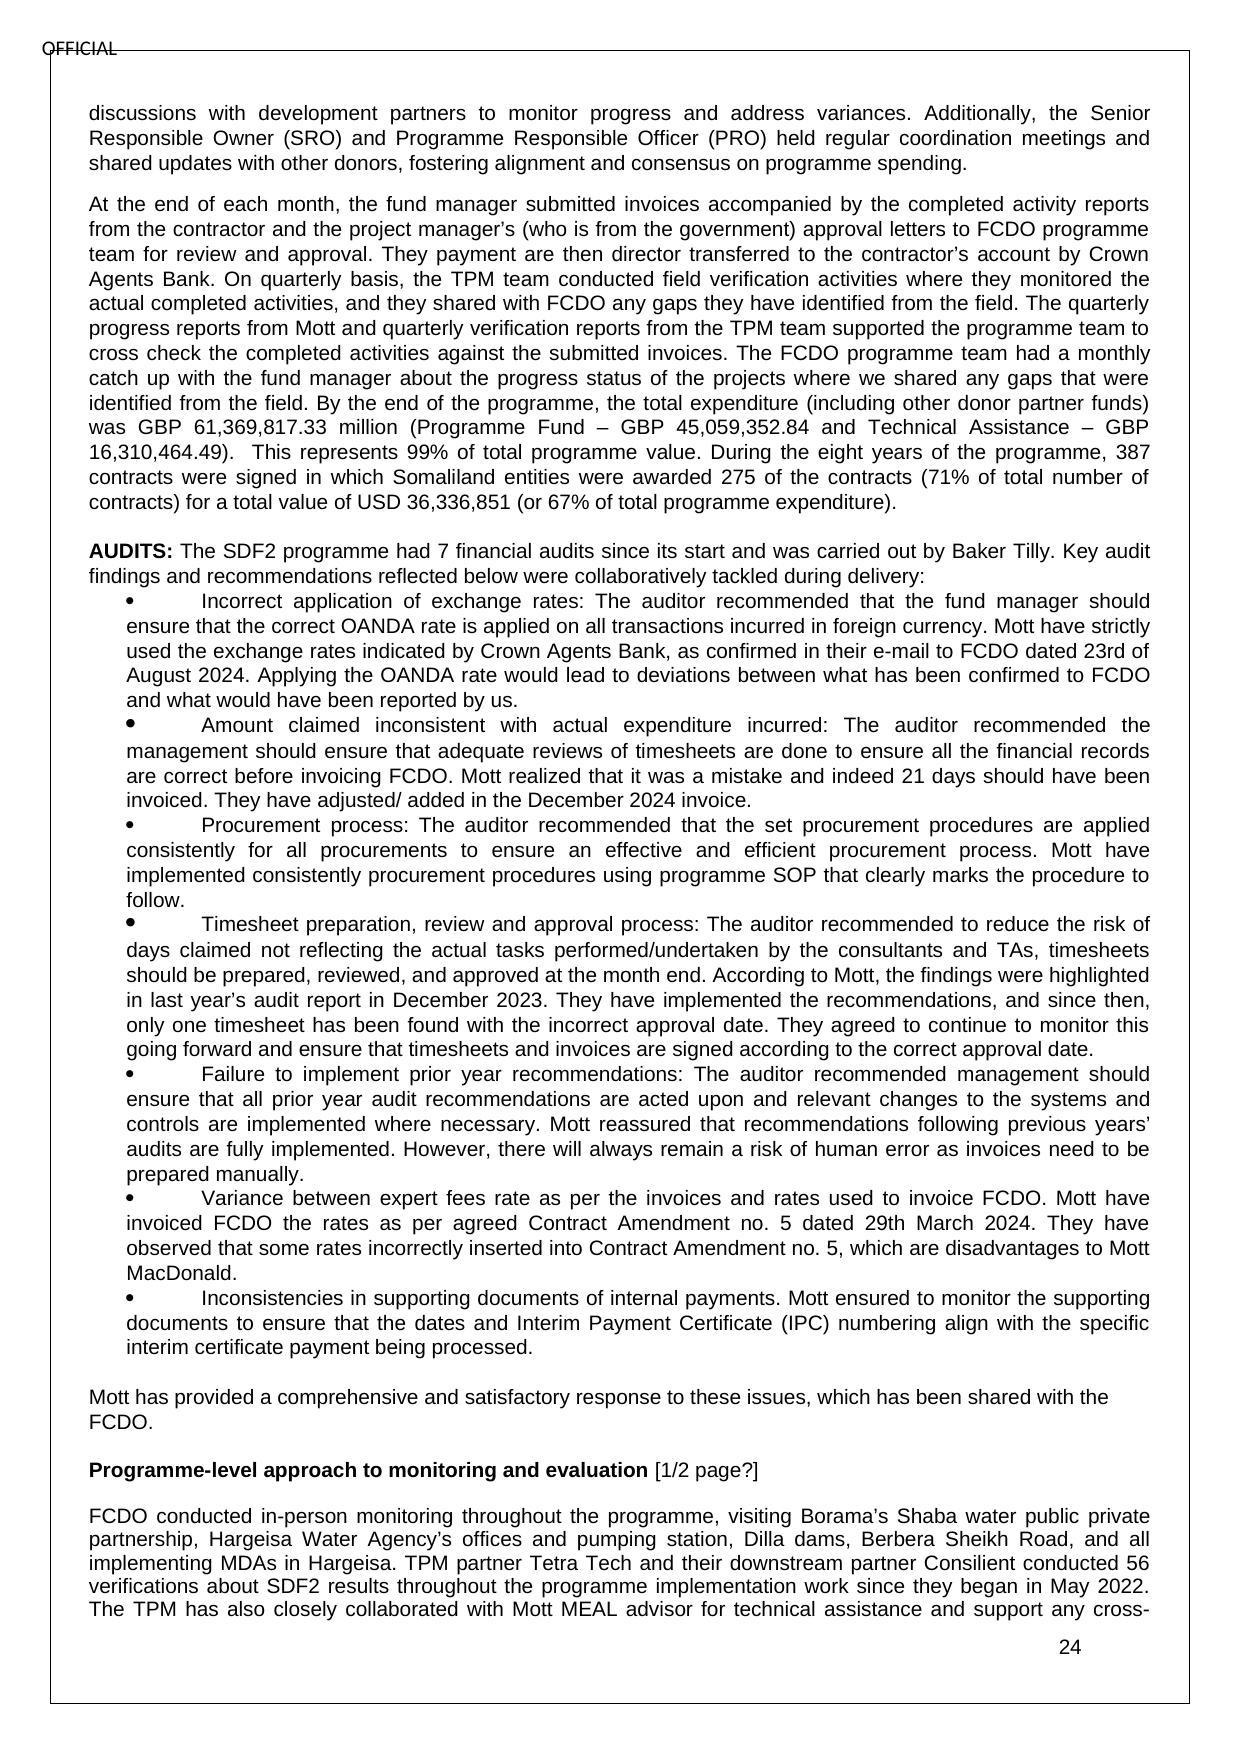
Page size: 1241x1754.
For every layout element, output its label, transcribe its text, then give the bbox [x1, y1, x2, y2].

list Procurement process: The auditor recommended that the set procurement procedures are applied consistently for all procurements to ensure an effective and efficient procurement process. Mott have implemented consistently procurement procedures using programme SOP that clearly marks the procedure to follow. [126, 814, 1152, 911]
list Timesheet preparation, review and approval process: The auditor recommended to reduce the risk of days claimed not reflecting the actual tasks performed/undertaken by the consultants and TAs, timesheets should be prepared, reviewed, and approved at the month end. According to Mott, the findings were highlighted in last year’s audit report in December 2023. They have implemented the recommendations, and since then, only one timesheet has been found with the incorrect approval date. They agreed to continue to monitor this going forward and ensure that timesheets and invoices are signed according to the correct approval date. [126, 913, 1152, 1061]
list Failure to implement prior year recommendations: The auditor recommended management should ensure that all prior year audit recommendations are acted upon and relevant changes to the systems and controls are implemented where necessary. Mott reassured that recommendations following previous years’ audits are fully implemented. However, there will always remain a risk of human error as invoices need to be prepared manually. [126, 1063, 1152, 1185]
text Mott has provided a comprehensive and satisfactory response to these issues, which has been shared with the FCDO. [89, 1385, 1152, 1433]
list Amount claimed inconsistent with actual expenditure incurred: The auditor recommended the management should ensure that adequate reviews of timesheets are done to ensure all the financial records are correct before invoicing FCDO. Mott realized that it was a mistake and indeed 21 days should have been invoiced. They have adjusted/ added in the December 2024 invoice. [126, 713, 1152, 812]
text discussions with development partners to monitor progress and address variances. Additionally, the Senior Responsible Owner (SRO) and Programme Responsible Officer (PRO) held regular coordination meetings and shared updates with other donors, fostering alignment and consensus on programme spending. [89, 102, 1152, 174]
list Incorrect application of exchange rates: The auditor recommended that the fund manager should ensure that the correct OANDA rate is applied on all transactions incurred in foreign currency. Mott have strictly used the exchange rates indicated by Crown Agents Bank, as confirmed in their e-mail to FCDO dated 23rd of August 2024. Applying the OANDA rate would lead to deviations between what has been confirmed to FCDO and what would have been reported by us. [126, 589, 1152, 712]
text FCDO conducted in-person monitoring throughout the programme, visiting Borama’s Shaba water public private partnership, Hargeisa Water Agency’s offices and pumping station, Dilla dams, Berbera Sheikh Road, and all implementing MDAs in Hargeisa. TPM partner Tetra Tech and their downstream partner Consilient conducted 56 verifications about SDF2 results throughout the programme implementation work since they began in May 2022. The TPM has also closely collaborated with Mott MEAL advisor for technical assistance and support any cross- [89, 1505, 1152, 1621]
list Inconsistencies in supporting documents of internal payments. Mott ensured to monitor the supporting documents to ensure that the dates and Interim Payment Certificate (IPC) numbering align with the specific interim certificate payment being processed. [126, 1286, 1152, 1359]
text At the end of each month, the fund manager submitted invoices accompanied by the completed activity reports from the contractor and the project manager’s (who is from the government) approval letters to FCDO programme team for review and approval. They payment are then director transferred to the contractor’s account by Crown Agents Bank. On quarterly basis, the TPM team conducted field verification activities where they monitored the actual completed activities, and they shared with FCDO any gaps they have identified from the field. The quarterly progress reports from Mott and quarterly verification reports from the TPM team supported the programme team to cross check the completed activities against the submitted invoices. The FCDO programme team had a monthly catch up with the fund manager about the progress status of the projects where we shared any gaps that were identified from the field. By the end of the programme, the total expenditure (including other donor partner funds) was GBP 61,369,817.33 million (Programme Fund – GBP 45,059,352.84 and Technical Assistance – GBP 16,310,464.49). This represents 99% of total programme value. During the eight years of the programme, 387 contracts were signed in which Somaliland entities were awarded 275 of the contracts (71% of total number of contracts) for a total value of USD 36,336,851 (or 67% of total programme expenditure). [89, 193, 1152, 513]
text Programme-level approach to monitoring and evaluation [1/2 page?] [89, 1458, 1152, 1481]
list Variance between expert fees rate as per the invoices and rates used to invoice FCDO. Mott have invoiced FCDO the rates as per agreed Contract Amendment no. 5 dated 29th March 2024. They have observed that some rates incorrectly inserted into Contract Amendment no. 5, which are disadvantages to Mott MacDonald. [126, 1187, 1152, 1284]
text AUDITS: The SDF2 programme had 7 financial audits since its start and was carried out by Baker Tilly. Key audit findings and recommendations reflected below were collaboratively tackled during delivery: [89, 540, 1152, 588]
